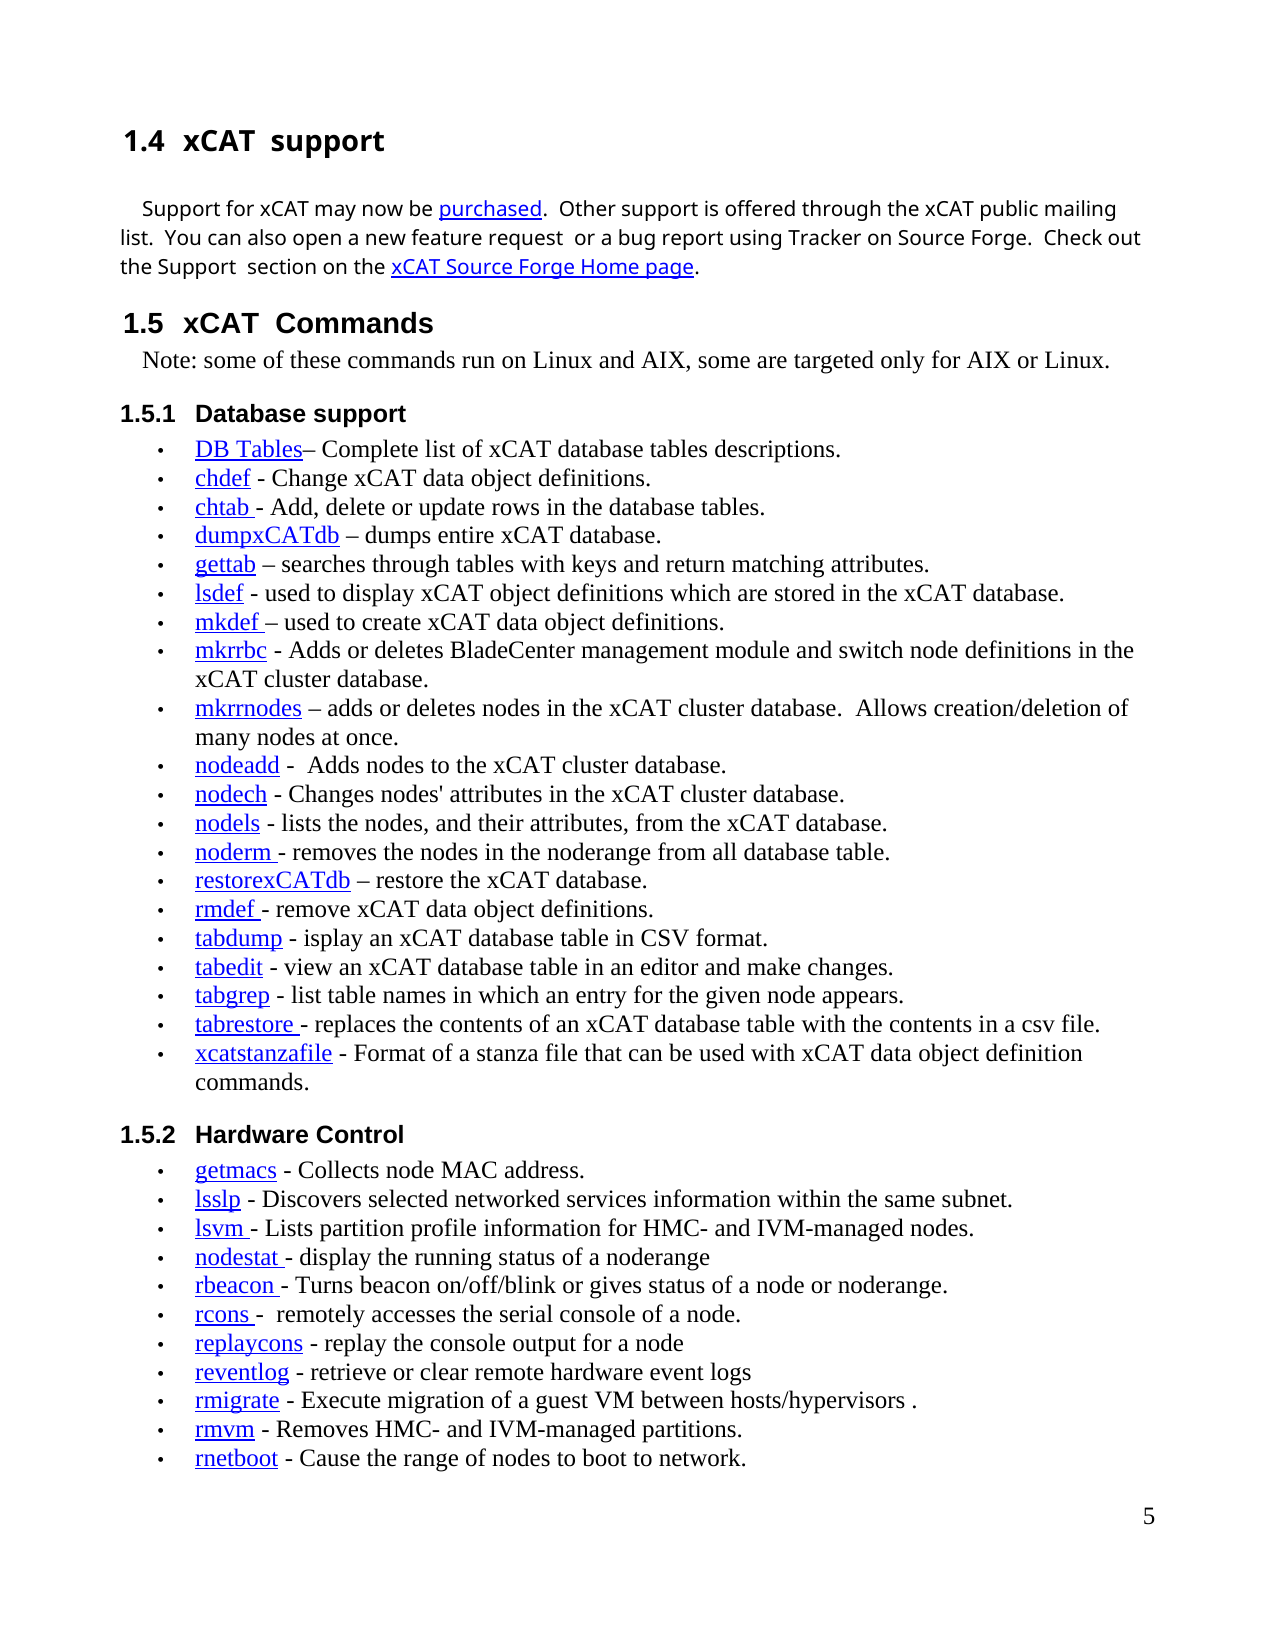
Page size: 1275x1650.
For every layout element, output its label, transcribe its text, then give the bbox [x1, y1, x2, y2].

list replaycons - replay the console output for a node [157, 1328, 1155, 1357]
list restorexCATdb – restore the xCAT database. [157, 866, 1155, 894]
list rmvm - Removes HMC- and IVM-managed partitions. [157, 1414, 1155, 1443]
list DB Tables– Complete list of xCAT database tables descriptions. [157, 434, 1155, 463]
list nodeadd - Adds nodes to the xCAT cluster database. [157, 751, 1155, 779]
list rbeacon - Turns beacon on/off/blink or gives status of a node or noderange. [157, 1271, 1155, 1299]
text Support for xCAT may now be purchased. Other support is offered through the xCAT public mailing list. You can also open a new feature request or a bug report using Tracker on Source Forge. Check out the Support section on the xCAT Source Forge Home page. [120, 194, 1155, 281]
list nodestat - display the running status of a noderange [157, 1242, 1155, 1271]
subtitle Database support [120, 399, 1155, 428]
list mkrrbc - Adds or deletes BladeCenter management module and switch node definitions in the xCAT cluster database. [157, 636, 1155, 693]
subtitle xCAT support [123, 120, 1155, 160]
list chdef - Change xCAT data object definitions. [157, 463, 1155, 492]
list chtab - Add, delete or update rows in the database tables. [157, 492, 1155, 521]
list rmdef - remove xCAT data object definitions. [157, 894, 1155, 923]
list nodech - Changes nodes' attributes in the xCAT cluster database. [157, 779, 1155, 808]
list reventlog - retrieve or clear remote hardware event logs [157, 1357, 1155, 1386]
list gettab – searches through tables with keys and return matching attributes. [157, 549, 1155, 578]
list tabgrep - list table names in which an entry for the given node appears. [157, 981, 1155, 1009]
list tabdump - isplay an xCAT database table in CSV format. [157, 923, 1155, 952]
list rmigrate - Execute migration of a guest VM between hosts/hypervisors . [157, 1386, 1155, 1414]
list mkrrnodes – adds or deletes nodes in the xCAT cluster database. Allows creation/deletion of many nodes at once. [157, 693, 1155, 751]
list dumpxCATdb – dumps entire xCAT database. [157, 521, 1155, 549]
list lsdef - used to display xCAT object definitions which are stored in the xCAT database. [157, 578, 1155, 607]
list rnetboot - Cause the range of nodes to boot to network. [157, 1443, 1155, 1472]
list xcatstanzafile - Format of a stanza file that can be used with xCAT data object definition commands. [157, 1038, 1155, 1096]
list nodels - lists the nodes, and their attributes, from the xCAT database. [157, 808, 1155, 837]
list mkdef – used to create xCAT data object definitions. [157, 607, 1155, 636]
list noderm - removes the nodes in the noderange from all database table. [157, 837, 1155, 866]
list tabrestore - replaces the contents of an xCAT database table with the contents in a csv file. [157, 1009, 1155, 1038]
list lsvm - Lists partition profile information for HMC- and IVM-managed nodes. [157, 1213, 1155, 1242]
subtitle xCAT Commands [123, 306, 1155, 339]
list tabedit - view an xCAT database table in an editor and make changes. [157, 952, 1155, 981]
text Note: some of these commands run on Linux and AIX, some are targeted only for AIX or Linux. [120, 346, 1155, 374]
list lsslp - Discovers selected networked services information within the same subnet. [157, 1184, 1155, 1213]
list rcons - remotely accesses the serial console of a node. [157, 1299, 1155, 1328]
list getmacs - Collects node MAC address. [157, 1156, 1155, 1184]
subtitle Hardware Control [120, 1121, 1155, 1149]
